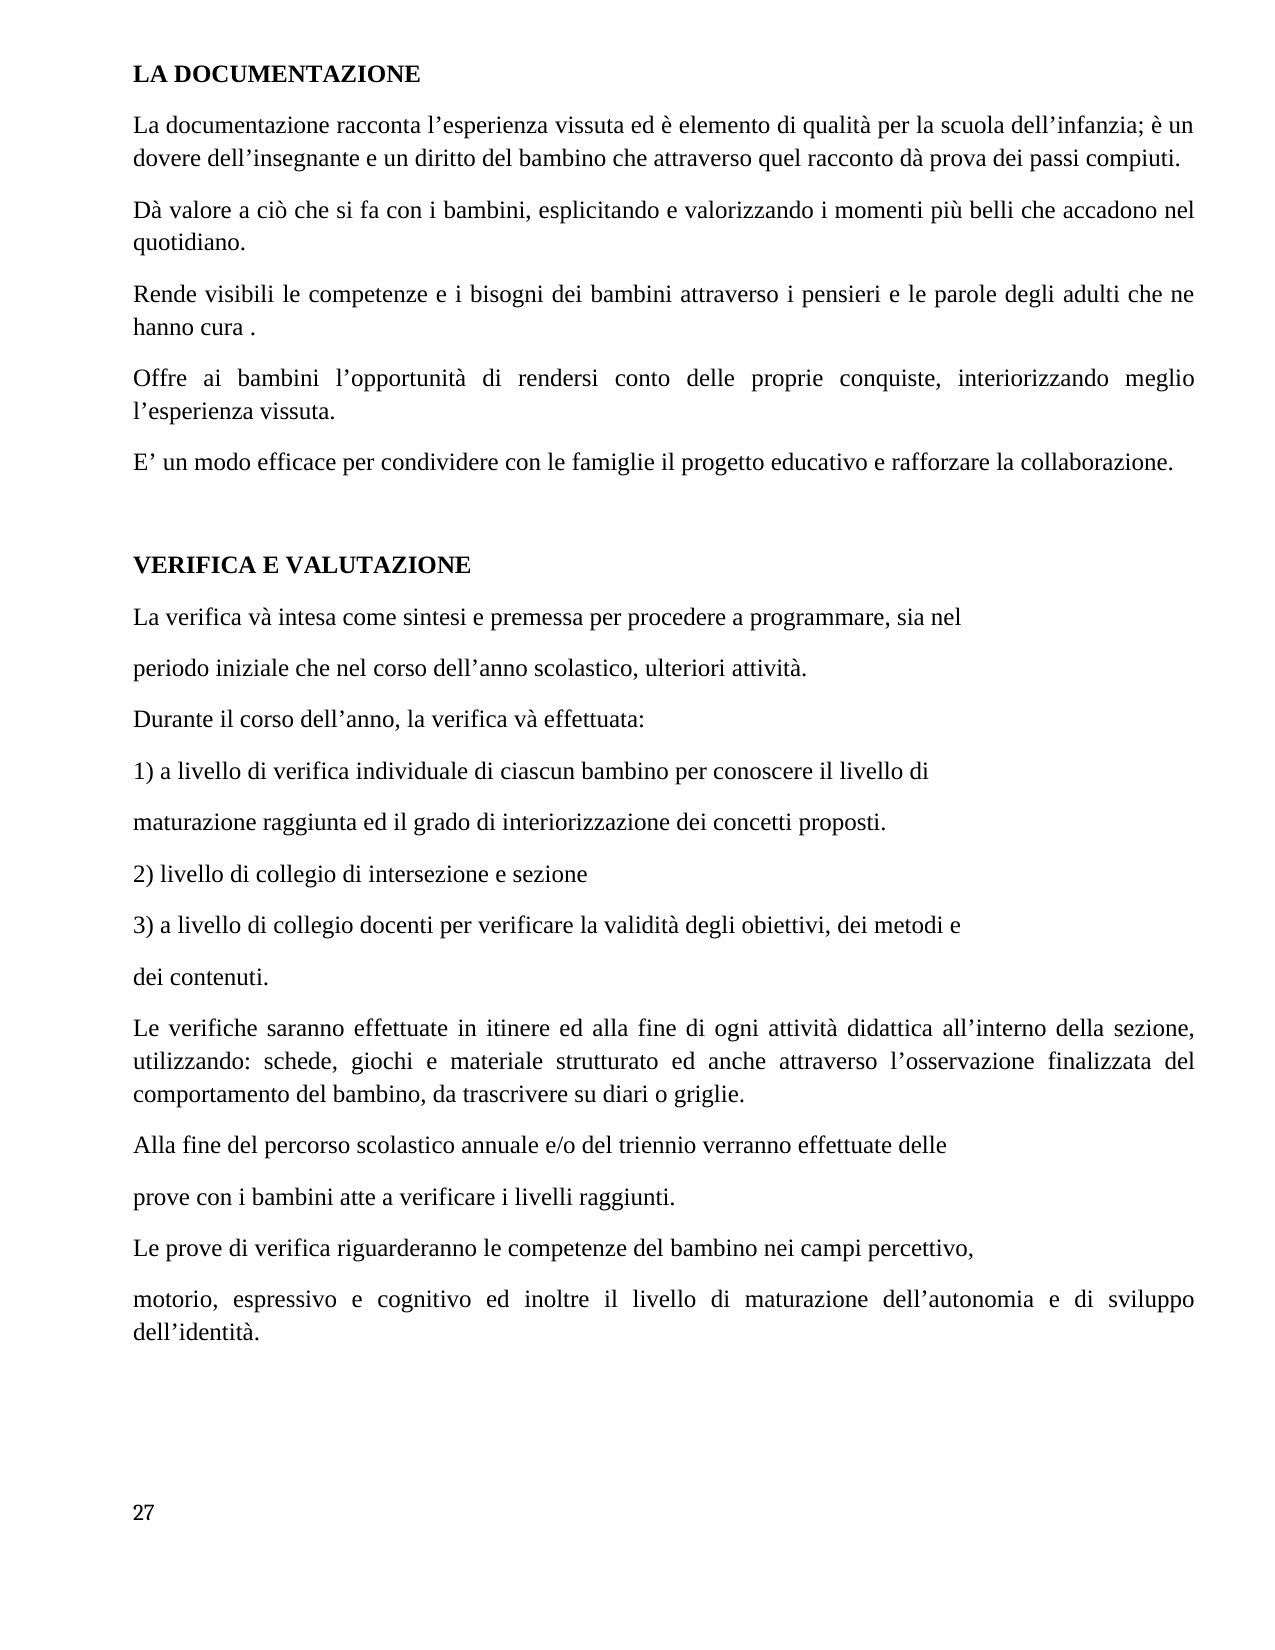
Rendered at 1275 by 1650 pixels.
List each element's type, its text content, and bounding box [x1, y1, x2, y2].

text Offre ai bambini l’opportunità di rendersi conto delle proprie conquiste, interiorizzando meglio l’esperienza vissuta. [133, 363, 1196, 424]
text E’ un modo efficace per condividere con le famiglie il progetto educativo e rafforzare la collaborazione. [133, 447, 1196, 476]
text VERIFICA E VALUTAZIONE [133, 550, 1196, 579]
text 2) livello di collegio di intersezione e sezione [133, 859, 1196, 888]
text Dà valore a ciò che si fa con i bambini, esplicitando e valorizzando i momenti più belli che accadono nel quotidiano. [133, 195, 1196, 256]
text LA DOCUMENTAZIONE [133, 59, 1196, 88]
text La verifica và intesa come sintesi e premessa per procedere a programmare, sia nel [133, 602, 1196, 630]
text Le verifiche saranno effettuate in itinere ed alla fine di ogni attività didattica all’interno della sezione, utilizzando: schede, giochi e materiale strutturato ed anche attraverso l’osservazione finalizzata del comportamento del bambino, da trascrivere su diari o griglie. [133, 1013, 1196, 1107]
text La documentazione racconta l’esperienza vissuta ed è elemento di qualità per la scuola dell’infanzia; è un dovere dell’insegnante e un diritto del bambino che attraverso quel racconto dà prova dei passi compiuti. [133, 111, 1196, 172]
text prove con i bambini atte a verificare i livelli raggiunti. [133, 1182, 1196, 1210]
text motorio, espressivo e cognitivo ed inoltre il livello di maturazione dell’autonomia e di sviluppo dell’identità. [133, 1284, 1196, 1346]
text 1) a livello di verifica individuale di ciascun bambino per conoscere il livello di [133, 756, 1196, 785]
text Le prove di verifica riguarderanno le competenze del bambino nei campi percettivo, [133, 1233, 1196, 1262]
text Durante il corso dell’anno, la verifica và effettuata: [133, 704, 1196, 733]
text 3) a livello di collegio docenti per verificare la validità degli obiettivi, dei metodi e [133, 910, 1196, 939]
text dei contenuti. [133, 962, 1196, 991]
text Alla fine del percorso scolastico annuale e/o del triennio verranno effettuate delle [133, 1130, 1196, 1159]
text maturazione raggiunta ed il grado di interiorizzazione dei concetti proposti. [133, 807, 1196, 836]
text Rende visibili le competenze e i bisogni dei bambini attraverso i pensieri e le parole degli adulti che ne hanno cura . [133, 279, 1196, 340]
text periodo iniziale che nel corso dell’anno scolastico, ulteriori attività. [133, 653, 1196, 682]
